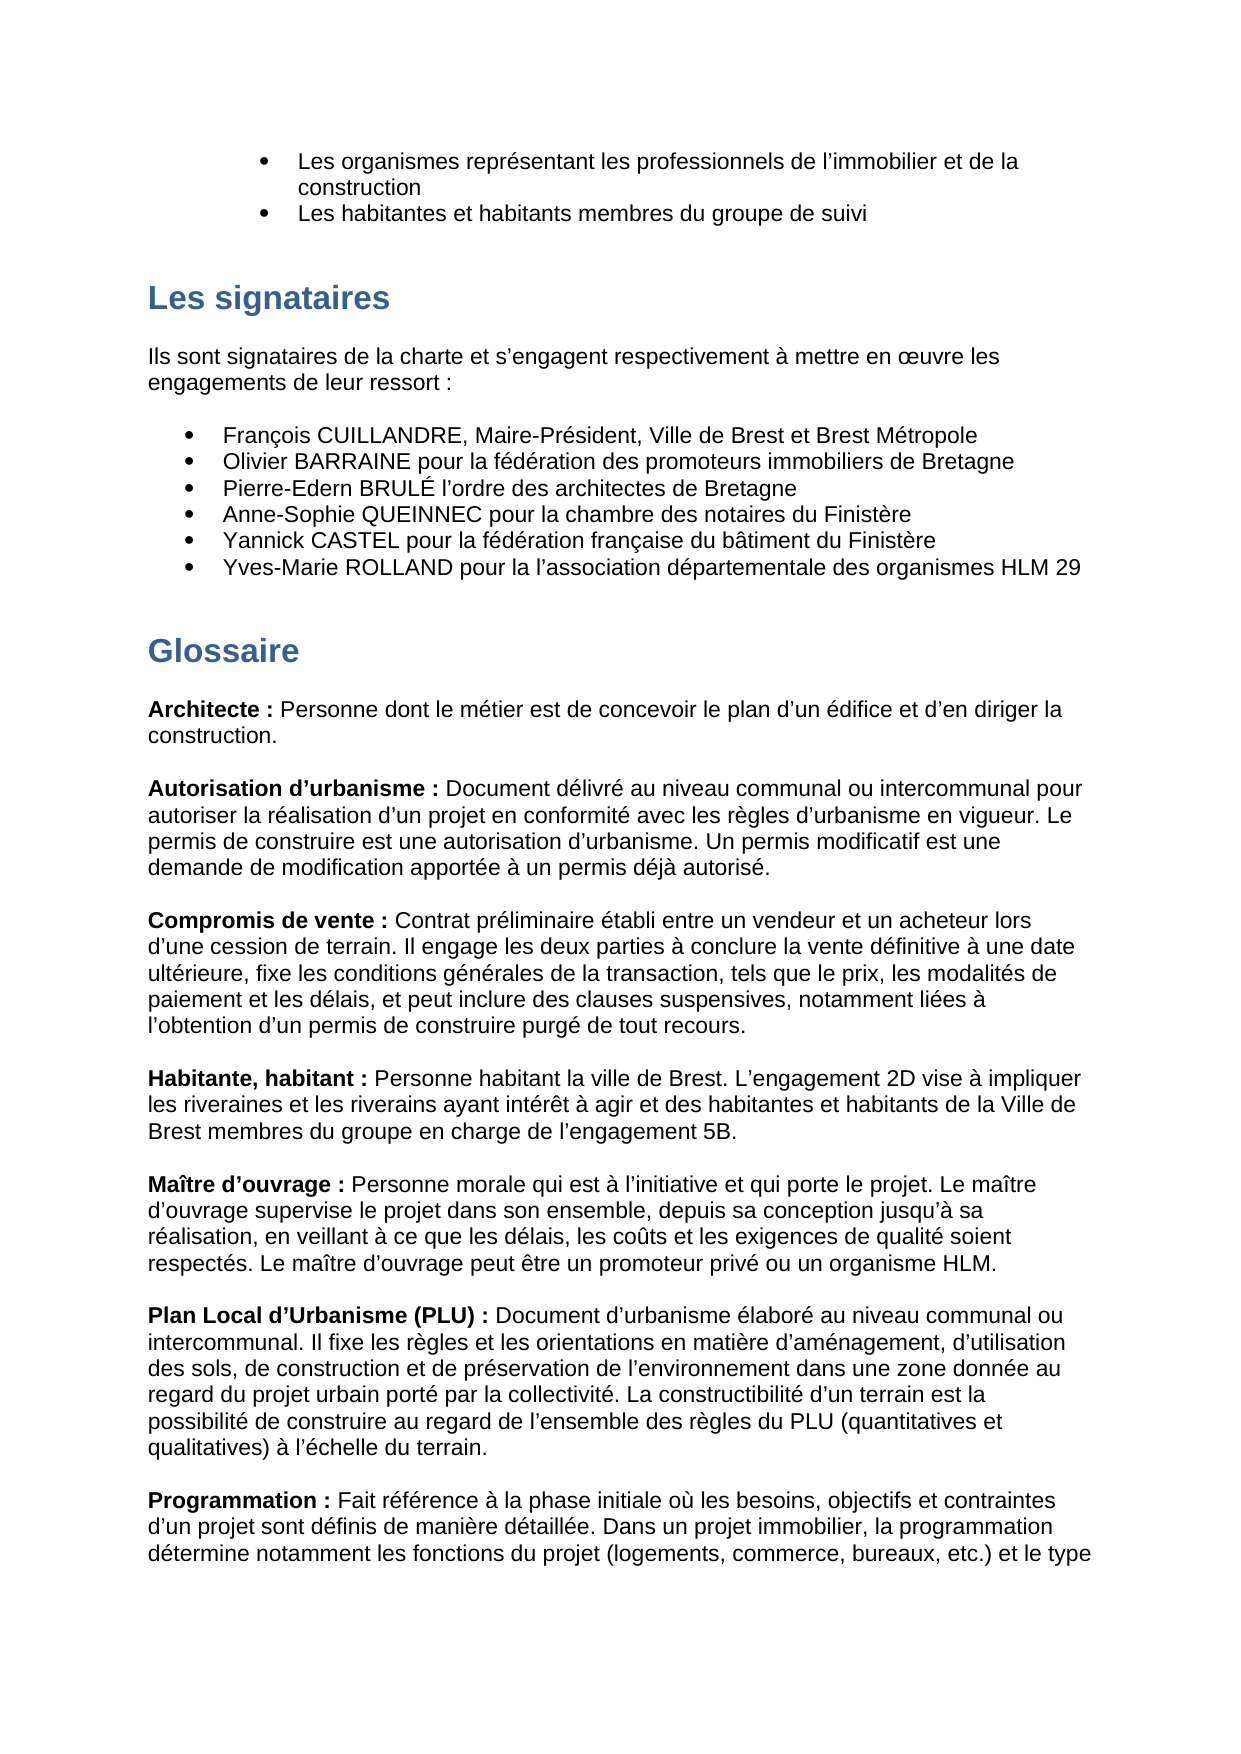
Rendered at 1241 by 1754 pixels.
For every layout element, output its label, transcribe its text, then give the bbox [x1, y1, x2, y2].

list Pierre-Edern BRULÉ l’ordre des architectes de Bretagne [185, 474, 1093, 501]
text Habitante, habitant : Personne habitant la ville de Brest. L’engagement 2D vise à impliquer les riveraines et les riverains ayant intérêt à agir et des habitantes et habitants de la Ville de Brest membres du groupe en charge de l’engagement 5B. [148, 1065, 1093, 1144]
list Yves-Marie ROLLAND pour la l’association départementale des organismes HLM 29 [185, 554, 1093, 580]
list Anne-Sophie QUEINNEC pour la chambre des notaires du Finistère [185, 501, 1093, 527]
text Architecte : Personne dont le métier est de concevoir le plan d’un édifice et d’en diriger la construction. [148, 696, 1093, 749]
text Programmation : Fait référence à la phase initiale où les besoins, objectifs et contraintes d’un projet sont définis de manière détaillée. Dans un projet immobilier, la programmation détermine notamment les fonctions du projet (logements, commerce, bureaux, etc.) et le type [148, 1487, 1093, 1566]
text Ils sont signataires de la charte et s’engagent respectivement à mettre en œuvre les engagements de leur ressort : [148, 343, 1093, 396]
list Les habitantes et habitants membres du groupe de suivi [260, 200, 1093, 227]
list Yannick CASTEL pour la fédération française du bâtiment du Finistère [185, 527, 1093, 554]
text Compromis de vente : Contrat préliminaire établi entre un vendeur et un acheteur lors d’une cession de terrain. Il engage les deux parties à conclure la vente définitive à une date ultérieure, fixe les conditions générales de la transaction, tels que le prix, les modalités de paiement et les délais, et peut inclure des clauses suspensives, notamment liées à l’obtention d’un permis de construire purgé de tout recours. [148, 907, 1093, 1039]
subtitle Glossaire [148, 631, 1093, 670]
text Maître d’ouvrage : Personne morale qui est à l’initiative et qui porte le projet. Le maître d’ouvrage supervise le projet dans son ensemble, depuis sa conception jusqu’à sa réalisation, en veillant à ce que les délais, les coûts et les exigences de qualité soient respectés. Le maître d’ouvrage peut être un promoteur privé ou un organisme HLM. [148, 1171, 1093, 1276]
list Les organismes représentant les professionnels de l’immobilier et de la construction [260, 148, 1093, 200]
list Olivier BARRAINE pour la fédération des promoteurs immobiliers de Bretagne [185, 448, 1093, 474]
subtitle Les signataires [148, 278, 1093, 316]
text Autorisation d’urbanisme : Document délivré au niveau communal ou intercommunal pour autoriser la réalisation d’un projet en conformité avec les règles d’urbanisme en vigueur. Le permis de construire est une autorisation d’urbanisme. Un permis modificatif est une demande de modification apportée à un permis déjà autorisé. [148, 775, 1093, 881]
list François CUILLANDRE, Maire-Président, Ville de Brest et Brest Métropole [185, 422, 1093, 448]
text Plan Local d’Urbanisme (PLU) : Document d’urbanisme élaboré au niveau communal ou intercommunal. Il fixe les règles et les orientations en matière d’aménagement, d’utilisation des sols, de construction et de préservation de l’environnement dans une zone donnée au regard du projet urbain porté par la collectivité. La constructibilité d’un terrain est la possibilité de construire au regard de l’ensemble des règles du PLU (quantitatives et qualitatives) à l’échelle du terrain. [148, 1302, 1093, 1460]
